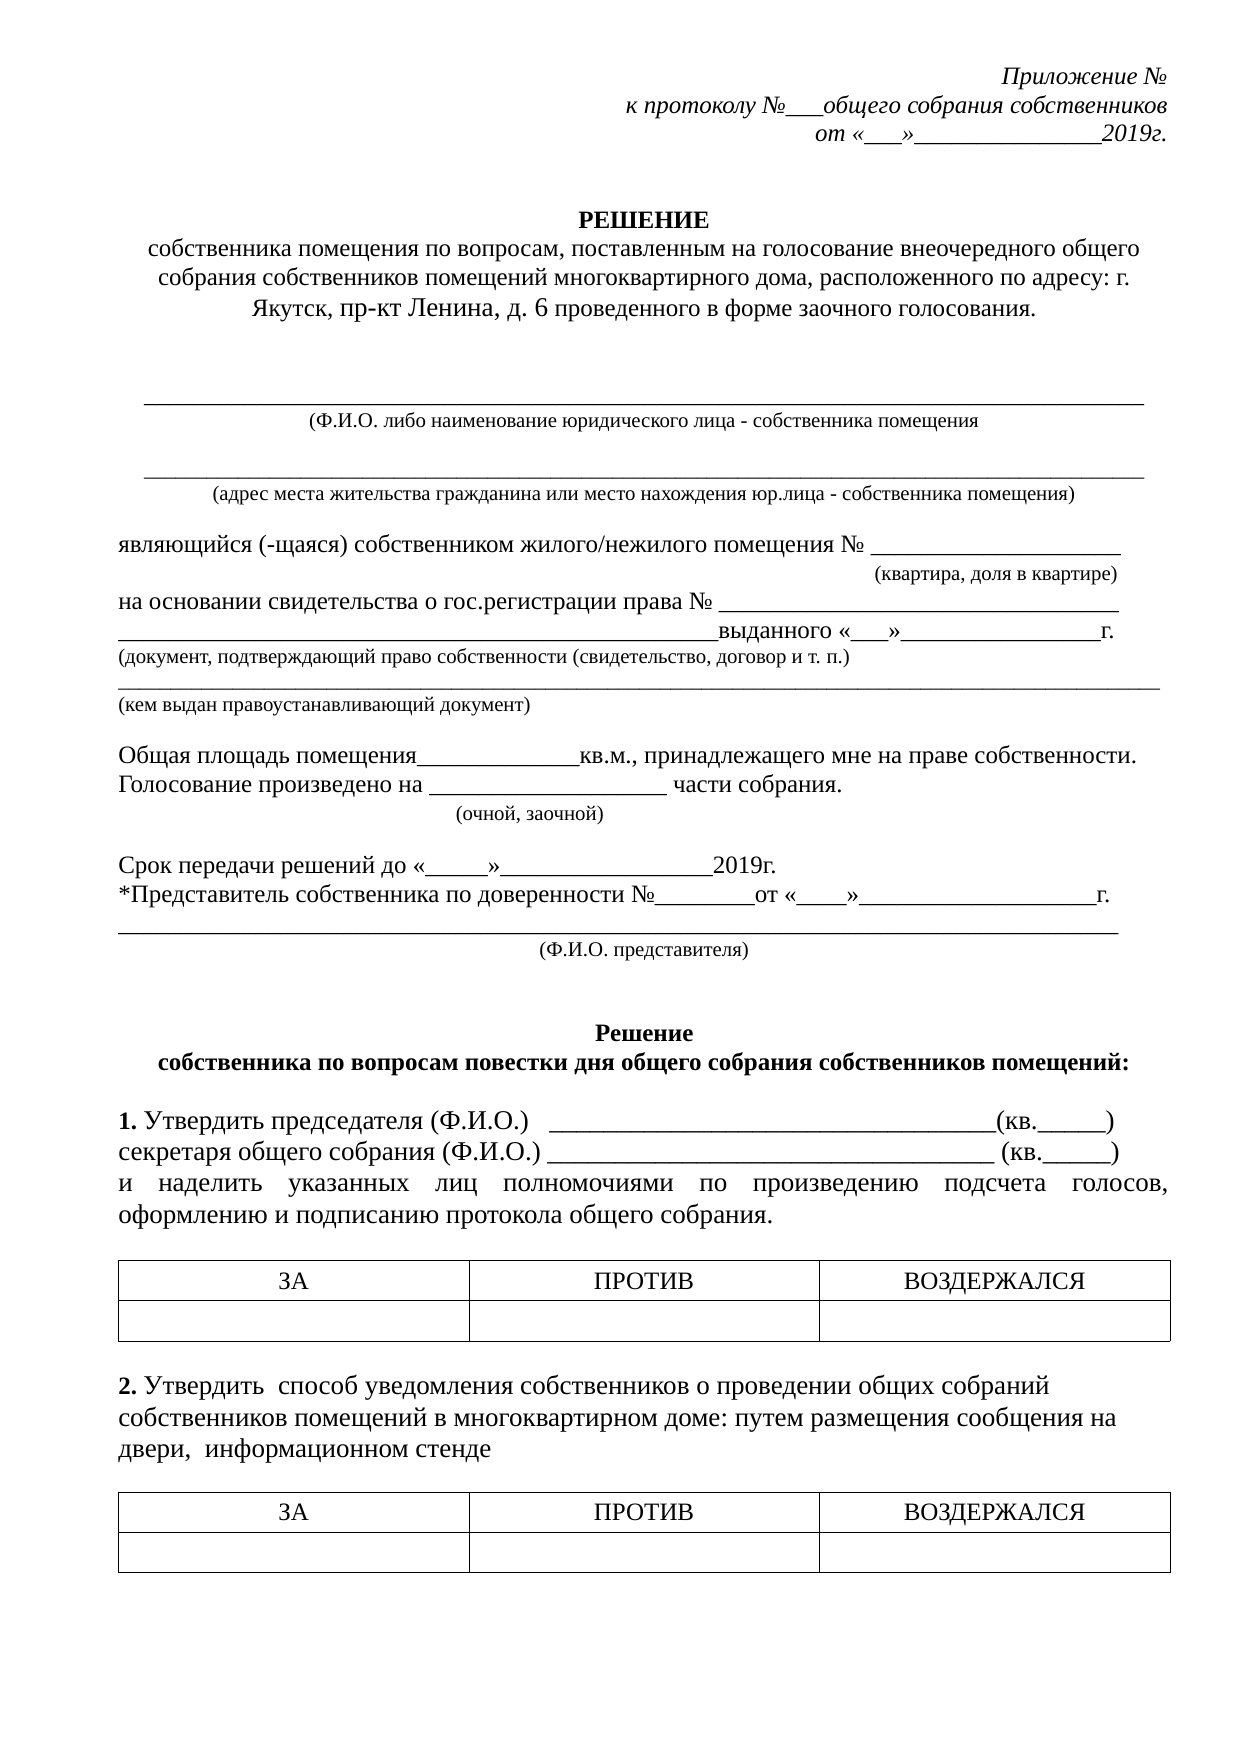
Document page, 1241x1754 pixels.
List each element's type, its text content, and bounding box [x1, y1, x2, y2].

text (адрес места жительства гражданина или место нахождения юр.лица - собственника помещения) [118, 481, 1170, 504]
text (кем выдан правоустанавливающий документ) [118, 692, 1170, 716]
text собственника помещения по вопросам, поставленным на голосование внеочередного общего собрания собственников помещений многоквартирного дома, расположенного по адресу: г. Якутск, пр-кт Ленина, д. 6 проведенного в форме заочного голосования. [118, 233, 1170, 322]
text и наделить указанных лиц полномочиями по произведению подсчета голосов, оформлению и подписанию протокола общего собрания. [118, 1167, 1170, 1229]
text Решение [118, 1018, 1170, 1047]
table_header ВОЗДЕРЖАЛСЯ [820, 1261, 1170, 1300]
text собственника по вопросам повестки дня общего собрания собственников помещений: [118, 1047, 1170, 1076]
text секретаря общего собрания (Ф.И.О.) _________________________________ (кв._____) [118, 1135, 1170, 1167]
text ________________________________________________выданного «___»________________г. [118, 615, 1170, 644]
text Срок передачи решений до «_____»_________________2019г. [118, 850, 1170, 879]
text (Ф.И.О. либо наименование юридического лица - собственника помещения [118, 408, 1170, 432]
table_cell [119, 1301, 469, 1341]
text ________________________________________________________________________________________________ [118, 456, 1170, 481]
text (Ф.И.О. представителя) [118, 936, 1170, 961]
text (очной, заочной) [118, 797, 1170, 826]
text (квартира, доля в квартире) [118, 557, 1170, 586]
table_cell [119, 1533, 469, 1572]
text (документ, подтверждающий право собственности (свидетельство, договор и т. п.) [118, 644, 1170, 668]
table_cell [470, 1301, 819, 1341]
text *Представитель собственника по доверенности №________от «____»___________________г. [118, 879, 1170, 908]
text к протоколу №___общего собрания собственников [118, 90, 1170, 118]
text Голосование произведено на ___________________ части собрания. [118, 769, 1170, 797]
text ____________________________________________________________________________________________________ [118, 668, 1170, 692]
table_cell [470, 1533, 819, 1572]
text 2. Утвердить способ уведомления собственников о проведении общих собраний собственников помещений в многоквартирном доме: путем размещения сообщения на двери, информационном стенде [118, 1369, 1170, 1463]
table_header ВОЗДЕРЖАЛСЯ [820, 1493, 1170, 1532]
text являющийся (-щаяся) собственником жилого/нежилого помещения № ____________________ [118, 529, 1170, 557]
text Приложение № [118, 61, 1170, 90]
table_cell [820, 1301, 1170, 1341]
table_cell [820, 1533, 1170, 1572]
text Общая площадь помещения_____________кв.м., принадлежащего мне на праве собственности. [118, 740, 1170, 769]
table_header ПРОТИВ [470, 1261, 819, 1300]
text ________________________________________________________________________________ [118, 908, 1170, 936]
text ________________________________________________________________________________ [118, 379, 1170, 408]
text на основании свидетельства о гос.регистрации права № ________________________________ [118, 586, 1170, 615]
table_header ЗА [119, 1493, 469, 1532]
table_header ЗА [119, 1261, 469, 1300]
text РЕШЕНИЕ [118, 205, 1170, 233]
table_header ПРОТИВ [470, 1493, 819, 1532]
text от «___»_______________2019г. [118, 118, 1170, 147]
text 1. Утвердить председателя (Ф.И.О.) _________________________________(кв._____) [118, 1104, 1170, 1135]
